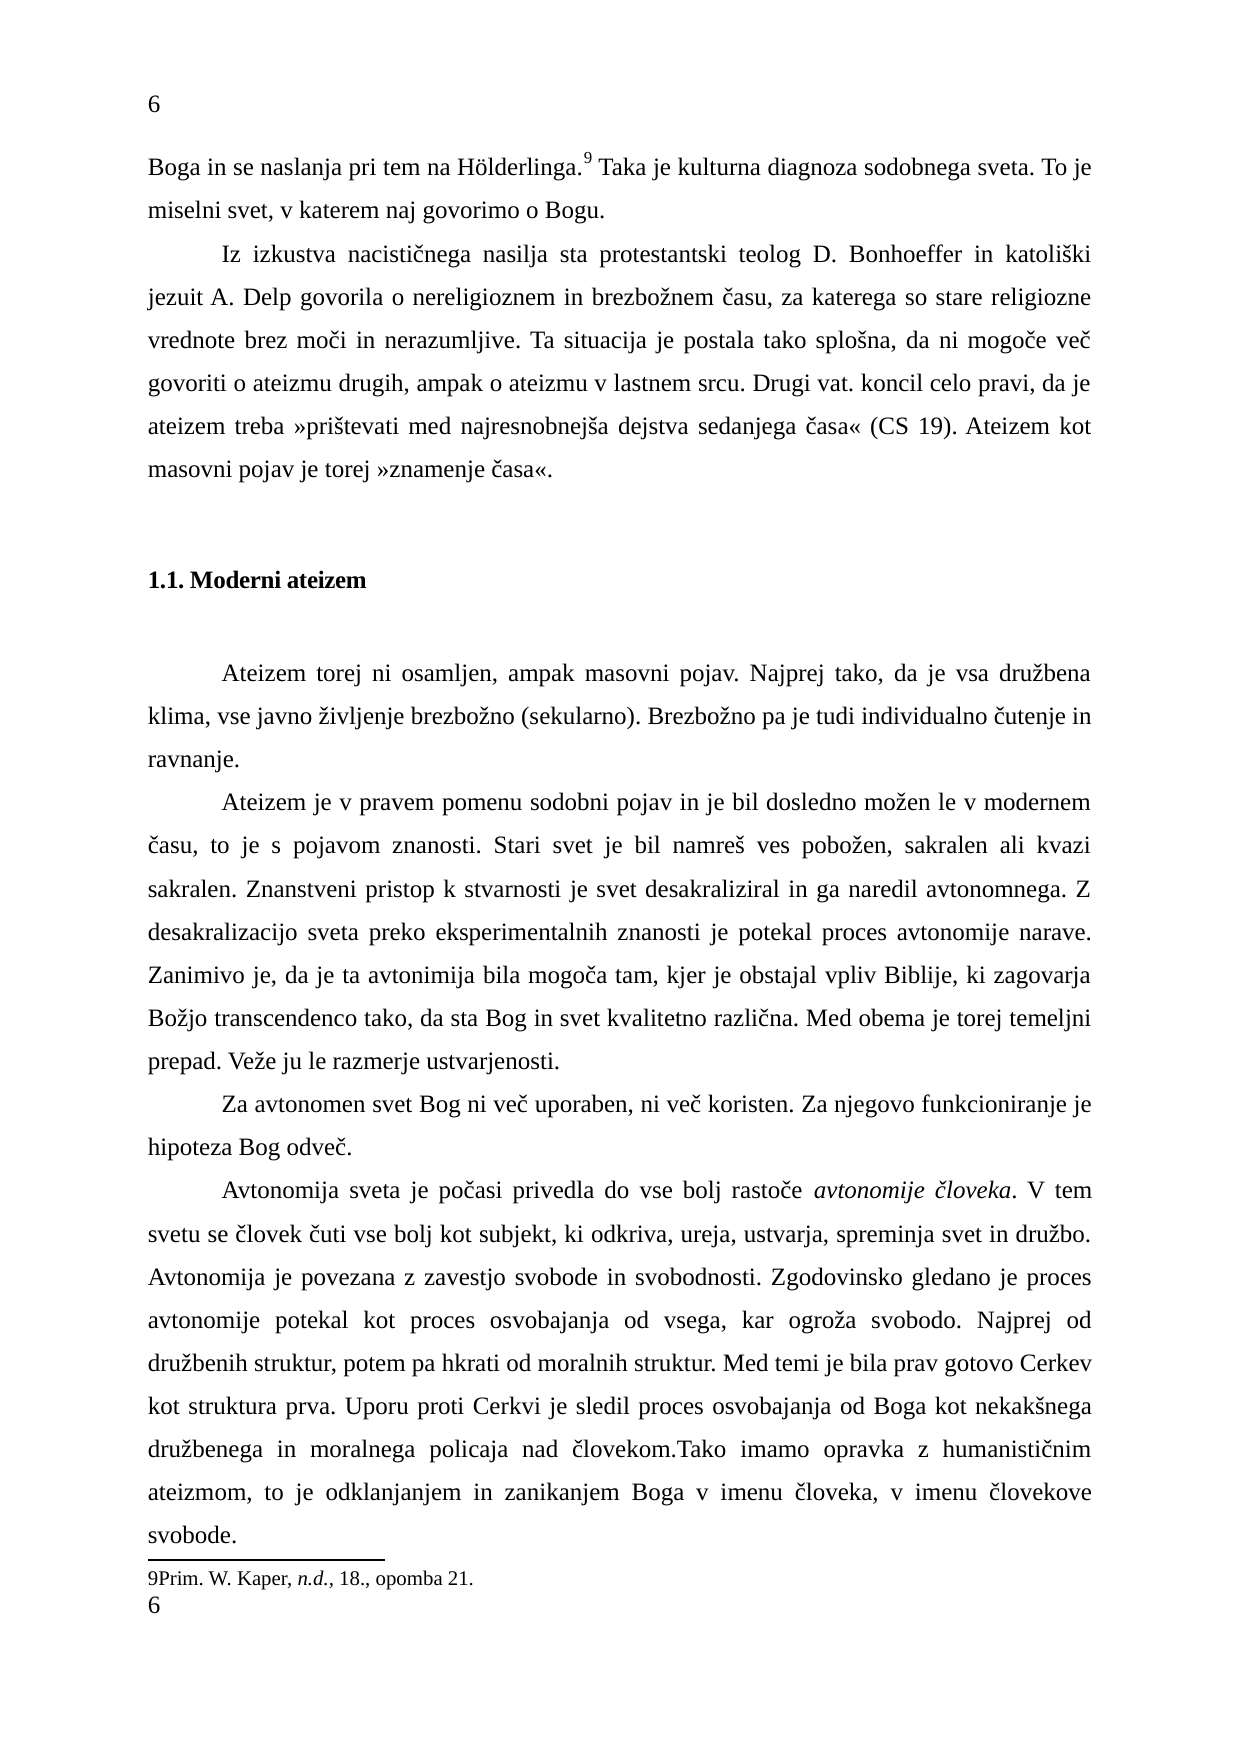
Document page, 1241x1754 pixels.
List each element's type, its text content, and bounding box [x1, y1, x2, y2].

text Avtonomija sveta je počasi privedla do vse bolj rastoče avtonomije človeka. V tem svetu se človek čuti vse bolj kot subjekt, ki odkriva, ureja, ustvarja, spreminja svet in družbo. Avtonomija je povezana z zavestjo svobode in svobodnosti. Zgodovinsko gledano je proces avtonomije potekal kot proces osvobajanja od vsega, kar ogroža svobodo. Najprej od družbenih struktur, potem pa hkrati od moralnih struktur. Med temi je bila prav gotovo Cerkev kot struktura prva. Uporu proti Cerkvi je sledil proces osvobajanja od Boga kot nekakšnega družbenega in moralnega policaja nad človekom.Tako imamo opravka z humanističnim ateizmom, to je odklanjanjem in zanikanjem Boga v imenu človeka, v imenu človekove svobode. [148, 1176, 1092, 1549]
text Za avtonomen svet Bog ni več uporaben, ni več koristen. Za njegovo funkcioniranje je hipoteza Bog odveč. [148, 1089, 1092, 1161]
subtitle 1.1. Moderni ateizem [148, 566, 1092, 594]
text Ateizem je v pravem pomenu sodobni pojav in je bil dosledno možen le v modernem času, to je s pojavom znanosti. Stari svet je bil namreš ves pobožen, sakralen ali kvazi sakralen. Znanstveni pristop k stvarnosti je svet desakraliziral in ga naredil avtonomnega. Z desakralizacijo sveta preko eksperimentalnih znanosti je potekal proces avtonomije narave. Zanimivo je, da je ta avtonimija bila mogoča tam, kjer je obstajal vpliv Biblije, ki zagovarja Božjo transcendenco tako, da sta Bog in svet kvalitetno različna. Med obema je torej temeljni prepad. Veže ju le razmerje ustvarjenosti. [148, 787, 1092, 1075]
text Ateizem torej ni osamljen, ampak masovni pojav. Najprej tako, da je vsa družbena klima, vse javno življenje brezbožno (sekularno). Brezbožno pa je tudi individualno čutenje in ravnanje. [148, 658, 1092, 773]
text Boga in se naslanja pri tem na Hölderlinga. Taka je kulturna diagnoza sodobnega sveta. To je miselni svet, v katerem naj govorimo o Bogu. [148, 148, 1092, 224]
text Prim. W. Kaper, n.d., 18., opomba 21. [148, 1566, 1092, 1590]
text Iz izkustva nacističnega nasilja sta protestantski teolog D. Bonhoeffer in katoliški jezuit A. Delp govorila o nereligioznem in brezbožnem času, za katerega so stare religiozne vrednote brez moči in nerazumljive. Ta situacija je postala tako splošna, da ni mogoče več govoriti o ateizmu drugih, ampak o ateizmu v lastnem srcu. Drugi vat. koncil celo pravi, da je ateizem treba »prištevati med najresnobnejša dejstva sedanjega časa« (CS 19). Ateizem kot masovni pojav je torej »znamenje časa«. [148, 239, 1092, 483]
